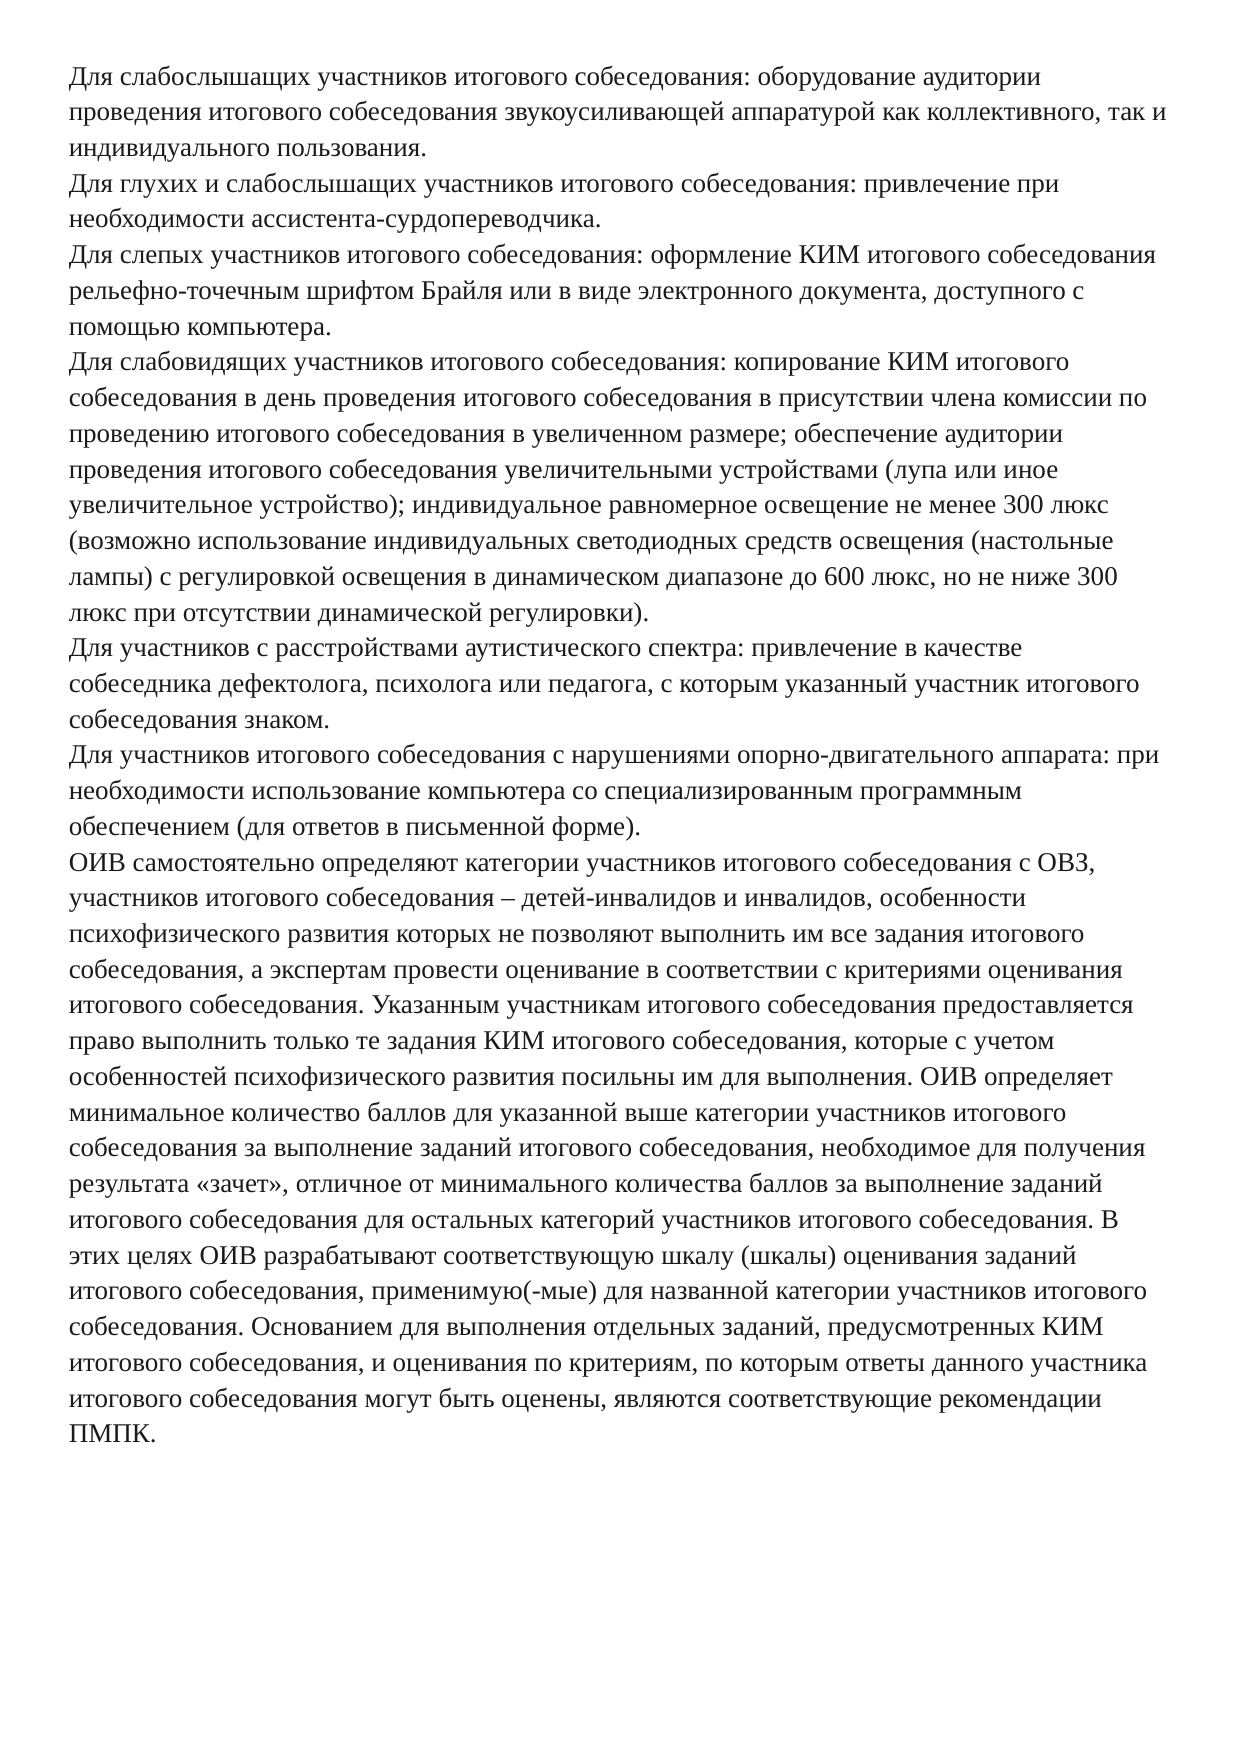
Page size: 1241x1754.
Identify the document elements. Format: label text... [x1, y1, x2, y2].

text Для участников с расстройствами аутистического спектра: привлечение в качестве собеседника дефектолога, психолога или педагога, с которым указанный участник итогового собеседования знаком. [68, 631, 1171, 734]
text Для глухих и слабослышащих участников итогового собеседования: привлечение при необходимости ассистента-сурдопереводчика. [68, 167, 1171, 234]
text ОИВ самостоятельно определяют категории участников итогового собеседования с ОВЗ, участников итогового собеседования – детей-инвалидов и инвалидов, особенности психофизического развития которых не позволяют выполнить им все задания итогового собеседования, а экспертам провести оценивание в соответствии с критериями оценивания итогового собеседования. Указанным участникам итогового собеседования предоставляется право выполнить только те задания КИМ итогового собеседования, которые с учетом особенностей психофизического развития посильны им для выполнения. ОИВ определяет минимальное количество баллов для указанной выше категории участников итогового собеседования за выполнение заданий итогового собеседования, необходимое для получения результата «зачет», отличное от минимального количества баллов за выполнение заданий итогового собеседования для остальных категорий участников итогового собеседования. В этих целях ОИВ разрабатывают соответствующую шкалу (шкалы) оценивания заданий итогового собеседования, применимую(-мые) для названной категории участников итогового собеседования. Основанием для выполнения отдельных заданий, предусмотренных КИМ итогового собеседования, и оценивания по критериям, по которым ответы данного участника итогового собеседования могут быть оценены, являются соответствующие рекомендации ПМПК. [68, 846, 1171, 1448]
text Для слепых участников итогового собеседования: оформление КИМ итогового собеседования рельефно-точечным шрифтом Брайля или в виде электронного документа, доступного с помощью компьютера. [68, 238, 1171, 341]
text Для слабовидящих участников итогового собеседования: копирование КИМ итогового собеседования в день проведения итогового собеседования в присутствии члена комиссии по проведению итогового собеседования в увеличенном размере; обеспечение аудитории проведения итогового собеседования увеличительными устройствами (лупа или иное увеличительное устройство); индивидуальное равномерное освещение не менее 300 люкс (возможно использование индивидуальных светодиодных средств освещения (настольные лампы) с регулировкой освещения в динамическом диапазоне до 600 люкс, но не ниже 300 люкс при отсутствии динамической регулировки). [68, 346, 1171, 627]
text Для участников итогового собеседования с нарушениями опорно-двигательного аппарата: при необходимости использование компьютера со специализированным программным обеспечением (для ответов в письменной форме). [68, 738, 1171, 841]
text Для слабослышащих участников итогового собеседования: оборудование аудитории проведения итогового собеседования звукоусиливающей аппаратурой как коллективного, так и индивидуального пользования. [68, 60, 1171, 162]
